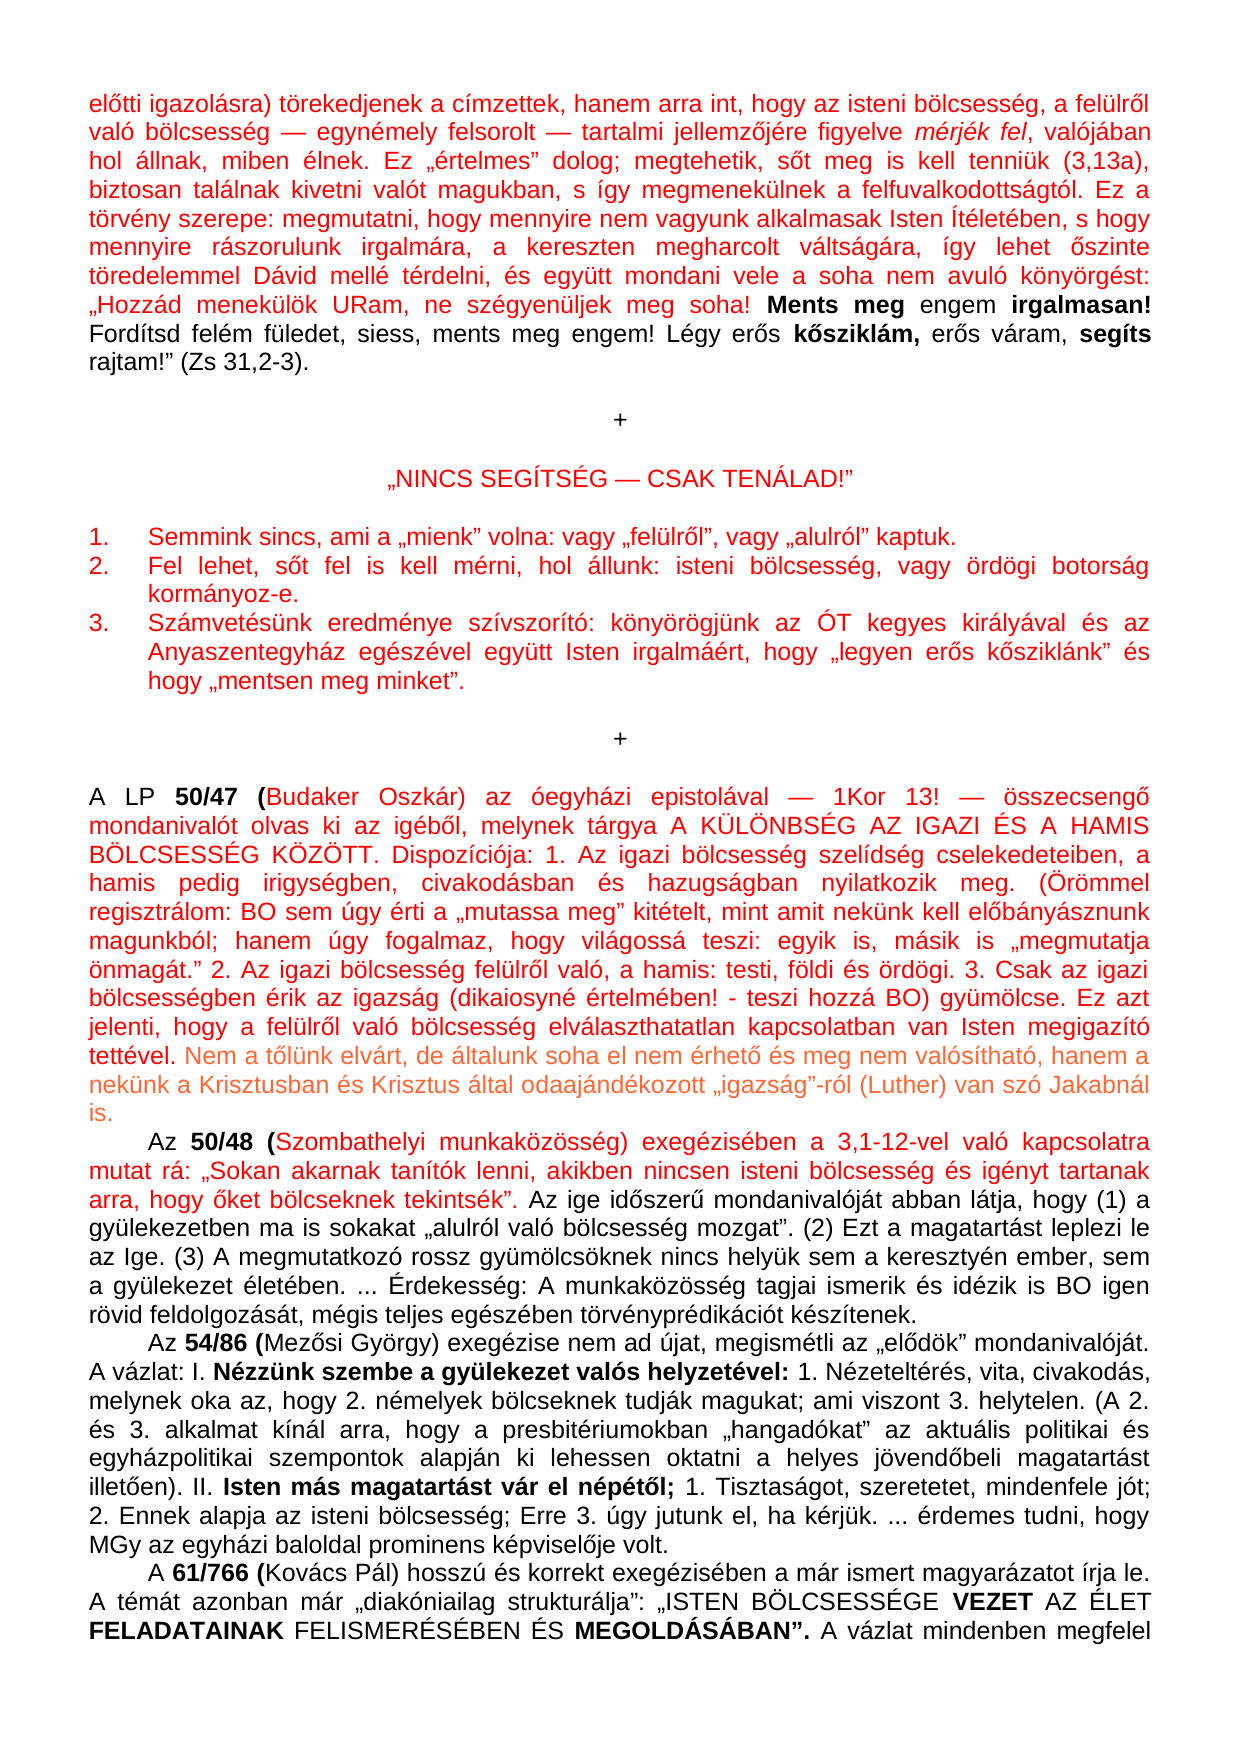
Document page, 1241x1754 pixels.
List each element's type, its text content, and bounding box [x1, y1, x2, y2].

text Az 54/86 (Mezősi György) exegézise nem ad újat, megismétli az „elődök” mondanivalóját. A vázlat: I. Nézzünk szembe a gyülekezet valós helyzetével: 1. Nézeteltérés, vita, civakodás, melynek oka az, hogy 2. némelyek bölcseknek tudják magukat; ami viszont 3. helytelen. (A 2. és 3. alkalmat kínál arra, hogy a presbitériumokban „hangadókat” az aktuális politikai és egyházpolitikai szempontok alapján ki lehessen oktatni a helyes jövendőbeli magatartást illetően). II. Isten más magatartást vár el népétől; 1. Tisztaságot, szeretetet, mindenfele jót; 2. Ennek alapja az isteni bölcsesség; Erre 3. úgy jutunk el, ha kérjük. ... érdemes tudni, hogy MGy az egyházi baloldal prominens képviselője volt. [88, 1328, 1152, 1558]
text + [88, 724, 1152, 753]
text 2. Fel lehet, sőt fel is kell mérni, hol állunk: isteni bölcsesség, vagy ördögi botorság kormányoz‑e. [88, 551, 1152, 608]
text előtti igazolásra) törekedjenek a címzettek, hanem arra int, hogy az isteni bölcsesség, a felülről való bölcsesség ― egynémely felsorolt ― tartalmi jellemzőjére figyelve mérjék fel, valójában hol állnak, miben élnek. Ez „értelmes” dolog; megtehetik, sőt meg is kell tenniük (3,13a), biztosan találnak kivetni valót magukban, s így megmenekülnek a felfuvalkodottságtól. Ez a törvény szerepe: megmutatni, hogy mennyire nem vagyunk alkalmasak Isten Ítéletében, s hogy mennyire rászorulunk irgalmára, a kereszten megharcolt váltságára, így lehet őszinte töredelemmel Dávid mellé térdelni, és együtt mondani vele a soha nem avuló könyörgést: „Hozzád menekülök URam, ne szégyenüljek meg soha! Ments meg engem irgalmasan! Fordítsd felém füledet, siess, ments meg engem! Légy erős kősziklám, erős váram, segíts rajtam!” (Zs 31,2-3). [88, 88, 1152, 376]
text + [88, 406, 1152, 434]
text A 61/766 (Kovács Pál) hosszú és korrekt exegézisében a már ismert magyarázatot írja le. A témát azonban már „diakóniailag strukturálja”: „ISTEN BÖLCSESSÉGE VEZET AZ ÉLET FELADATAINAK FELISMERÉSÉBEN ÉS MEGOLDÁSÁBAN”. A vázlat mindenben megfelel [88, 1558, 1152, 1645]
text Az 50/48 (Szombathelyi munkaközösség) exegézisében a 3,1-12-vel való kapcsolatra mutat rá: „Sokan akarnak tanítók lenni, akikben nincsen isteni bölcsesség és igényt tartanak arra, hogy őket bölcseknek tekintsék”. Az ige időszerű mondanivalóját abban látja, hogy (1) a gyülekezetben ma is sokakat „alulról való bölcsesség mozgat”. (2) Ezt a magatartást leplezi le az Ige. (3) A megmutatkozó rossz gyümölcsöknek nincs helyük sem a keresztyén ember, sem a gyülekezet életében. ... Érdekesség: A munkaközösség tagjai ismerik és idézik is BO igen rövid feldolgozását, mégis teljes egészében törvényprédikációt készítenek. [88, 1127, 1152, 1328]
text 1. Semmink sincs, ami a „mienk” volna: vagy „felülről”, vagy „alulról” kaptuk. [88, 522, 1152, 551]
text A LP 50/47 (Budaker Oszkár) az óegyházi epistolával ― 1Kor 13! ― összecsengő mondanivalót olvas ki az igéből, melynek tárgya A KÜLÖNBSÉG AZ IGAZI ÉS A HAMIS BÖLCSESSÉG KÖZÖTT. Dispozíciója: 1. Az igazi bölcsesség szelídség cselekedeteiben, a hamis pedig irigységben, civakodásban és hazugságban nyilatkozik meg. (Örömmel regisztrálom: BO sem úgy érti a „mutassa meg” kitételt, mint amit nekünk kell előbányásznunk magunkból; hanem úgy fogalmaz, hogy világossá teszi: egyik is, másik is „megmutatja önmagát.” 2. Az igazi bölcsesség felülről való, a hamis: testi, földi és ördögi. 3. Csak az igazi bölcsességben érik az igazság (dikaiosyné értelmében! - teszi hozzá BO) gyümölcse. Ez azt jelenti, hogy a felülről való bölcsesség elválaszthatatlan kapcsolatban van Isten megigazító tettével. Nem a tőlünk elvárt, de általunk soha el nem érhető és meg nem valósítható, hanem a nekünk a Krisztusban és Krisztus által odaajándékozott „igazság”-ról (Luther) van szó Jakabnál is. [88, 782, 1152, 1127]
text 3. Számvetésünk eredménye szívszorító: könyörögjünk az ÓT kegyes királyával és az Anyaszentegyház egészével együtt Isten irgalmáért, hogy „legyen erős kősziklánk” és hogy „mentsen meg minket”. [88, 608, 1152, 694]
text „NINCS SEGÍTSÉG ― CSAK TENÁLAD!” [88, 464, 1152, 492]
